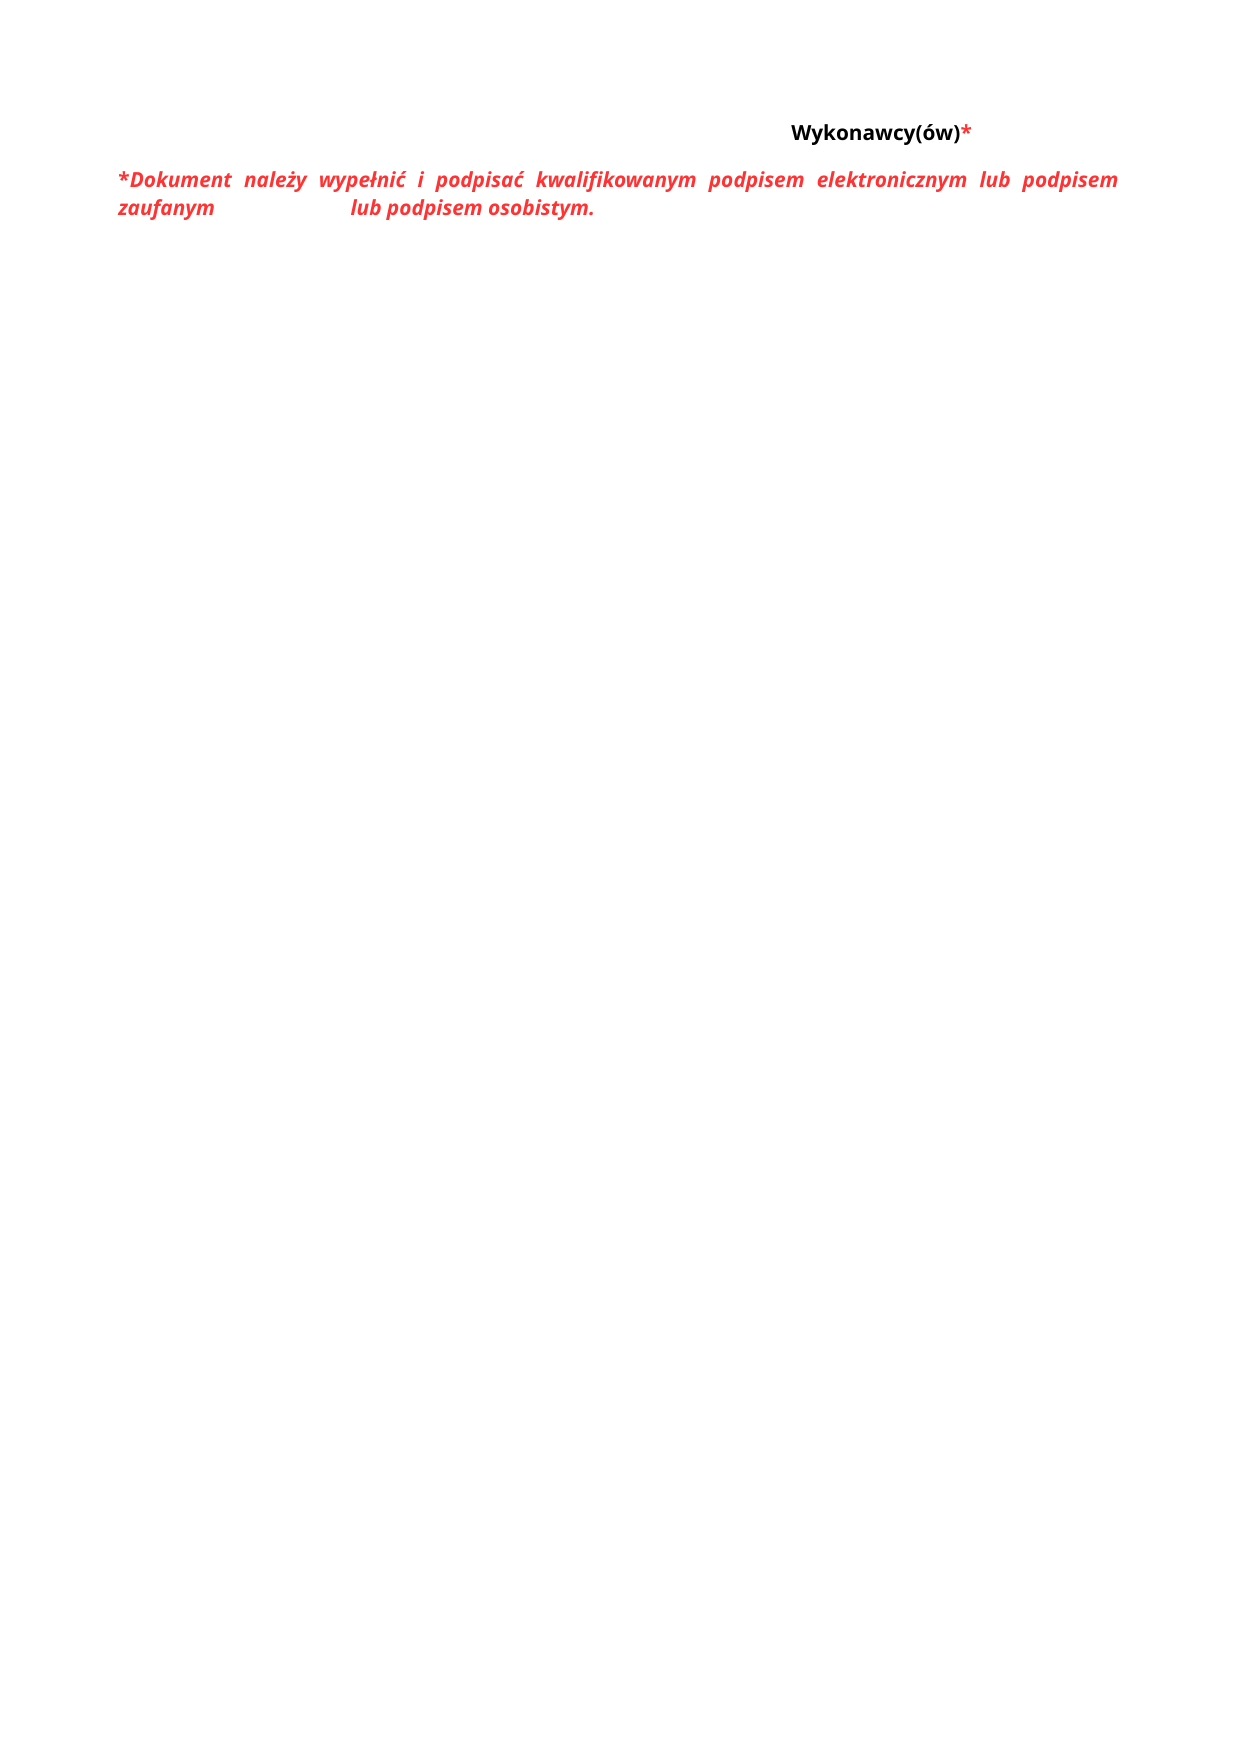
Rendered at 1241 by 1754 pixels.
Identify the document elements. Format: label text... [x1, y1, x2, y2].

text *Dokument należy wypełnić i podpisać kwalifikowanym podpisem elektronicznym lub podpisem zaufanym lub podpisem osobistym. [118, 165, 1122, 222]
text Wykonawcy(ów)* [117, 118, 1122, 147]
